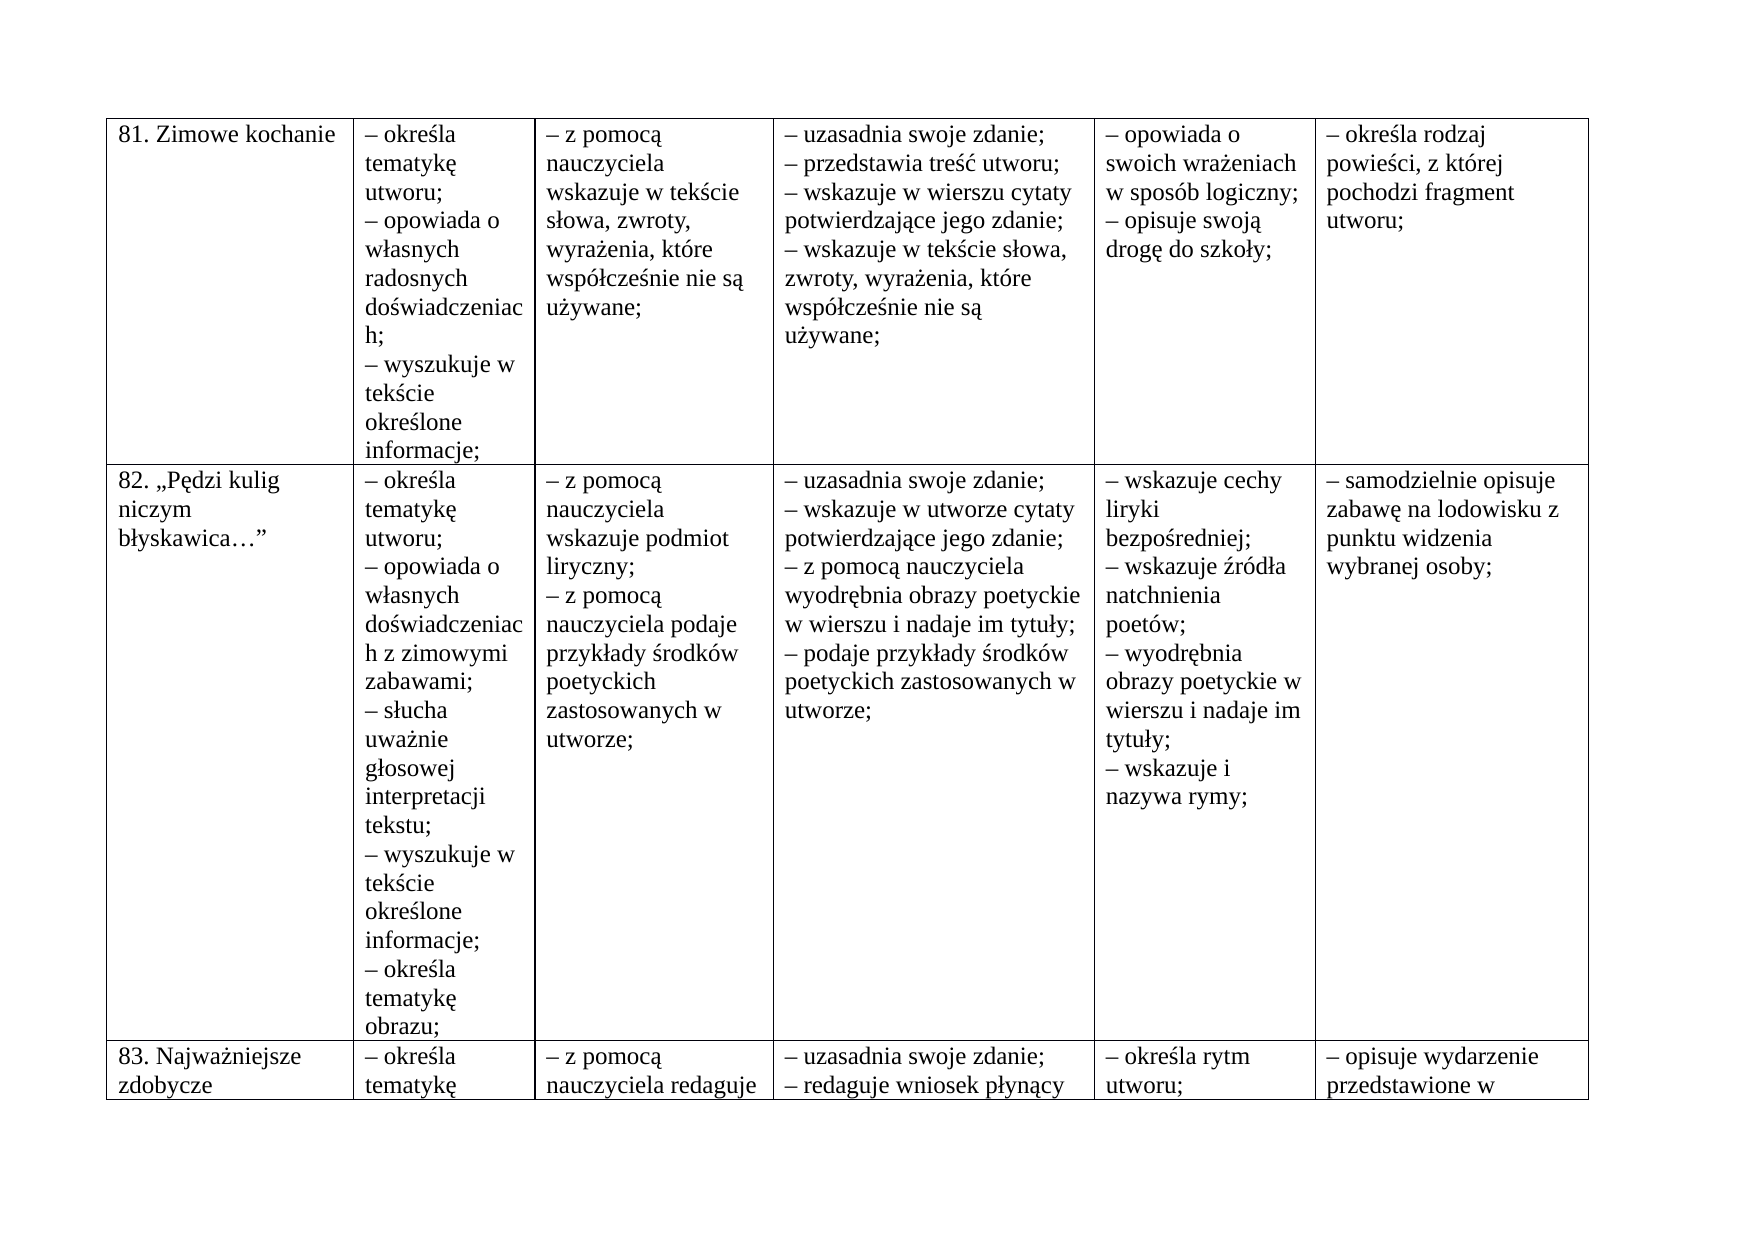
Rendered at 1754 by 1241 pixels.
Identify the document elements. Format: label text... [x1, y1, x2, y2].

table_cell 81. Zimowe kochanie [107, 119, 353, 464]
table_cell – wskazuje cechy liryki bezpośredniej; – wskazuje źródła natchnienia poetów; – wyodrębnia obrazy poetyckie w wierszu i nadaje im tytuły; – wskazuje i nazywa rymy; [1095, 465, 1315, 1040]
table_cell – uzasadnia swoje zdanie; – wskazuje w utworze cytaty potwierdzające jego zdanie; – z pomocą nauczyciela wyodrębnia obrazy poetyckie w wierszu i nadaje im tytuły; – podaje przykłady środków poetyckich zastosowanych w utworze; [774, 465, 1094, 1040]
table_cell – uzasadnia swoje zdanie; – redaguje wniosek płynący [774, 1041, 1094, 1099]
table_cell – określa tematykę utworu; – opowiada o własnych doświadczeniach z zimowymi zabawami; – słucha uważnie głosowej interpretacji tekstu; – wyszukuje w tekście określone informacje; – określa tematykę obrazu; [354, 465, 534, 1040]
table_cell – z pomocą nauczyciela redaguje [536, 1041, 773, 1099]
table_cell – samodzielnie opisuje zabawę na lodowisku z punktu widzenia wybranej osoby; [1316, 465, 1588, 1040]
table_cell 82. „Pędzi kulig niczym błyskawica…” [107, 465, 353, 1040]
table_cell – określa tematykę utworu; – opowiada o własnych radosnych doświadczeniach; – wyszukuje w tekście określone informacje; [354, 119, 534, 464]
table_cell – określa tematykę [354, 1041, 534, 1099]
table_cell – określa rytm utworu; [1095, 1041, 1315, 1099]
table_cell – z pomocą nauczyciela wskazuje podmiot liryczny; – z pomocą nauczyciela podaje przykłady środków poetyckich zastosowanych w utworze; [536, 465, 773, 1040]
table_cell – uzasadnia swoje zdanie; – przedstawia treść utworu; – wskazuje w wierszu cytaty potwierdzające jego zdanie; – wskazuje w tekście słowa, zwroty, wyrażenia, które współcześnie nie są używane; [774, 119, 1094, 464]
table_cell – z pomocą nauczyciela wskazuje w tekście słowa, zwroty, wyrażenia, które współcześnie nie są używane; [536, 119, 773, 464]
table_cell – opowiada o swoich wrażeniach w sposób logiczny; – opisuje swoją drogę do szkoły; [1095, 119, 1315, 464]
table_cell 83. Najważniejsze zdobycze [107, 1041, 353, 1099]
table_cell – opisuje wydarzenie przedstawione w [1316, 1041, 1588, 1099]
table_cell – określa rodzaj powieści, z której pochodzi fragment utworu; [1316, 119, 1588, 464]
